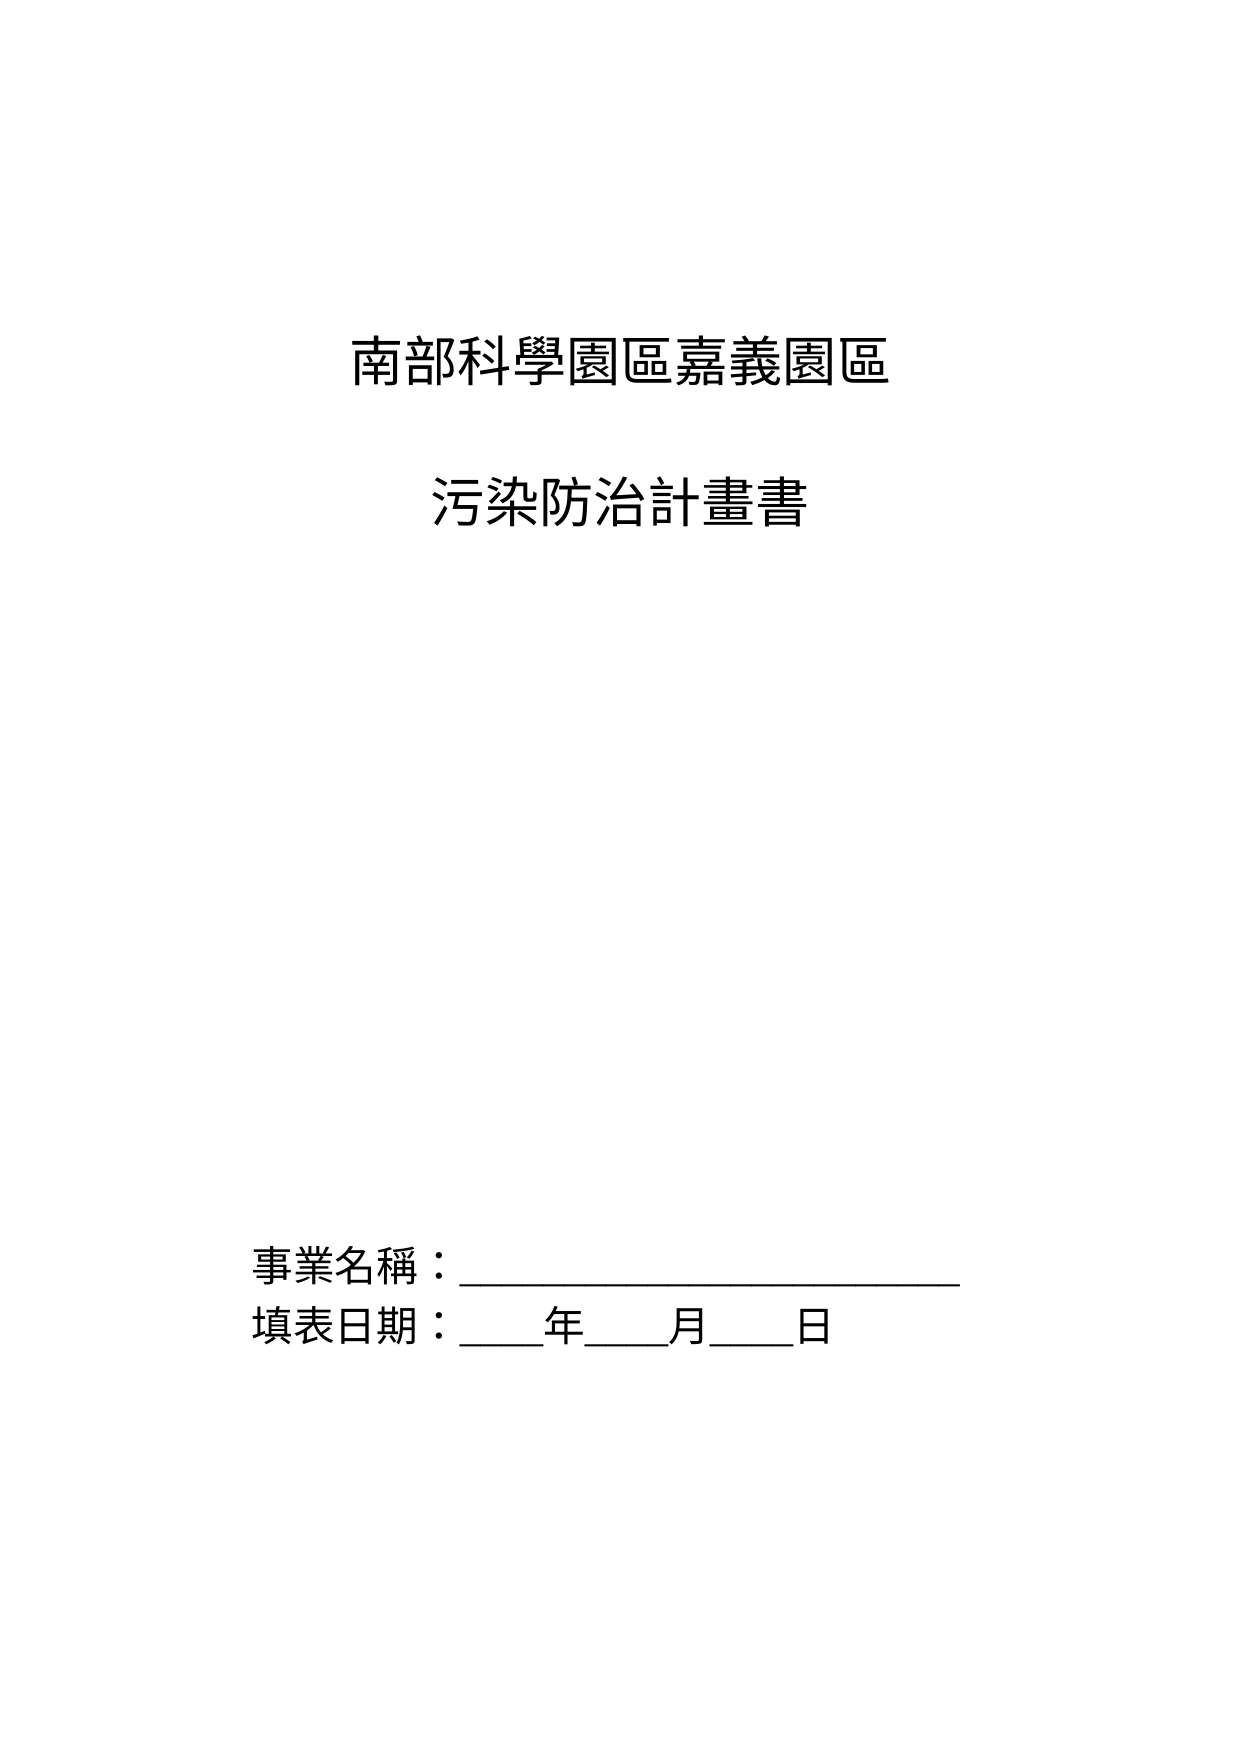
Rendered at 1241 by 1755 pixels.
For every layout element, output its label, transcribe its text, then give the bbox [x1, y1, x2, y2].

text 污染防治計畫書 [89, 459, 1152, 538]
text 填表日期：____年____月____日 [251, 1293, 1152, 1353]
text 事業名稱：________________________ [251, 1233, 1152, 1293]
text 南部科學園區嘉義園區 [89, 319, 1152, 397]
